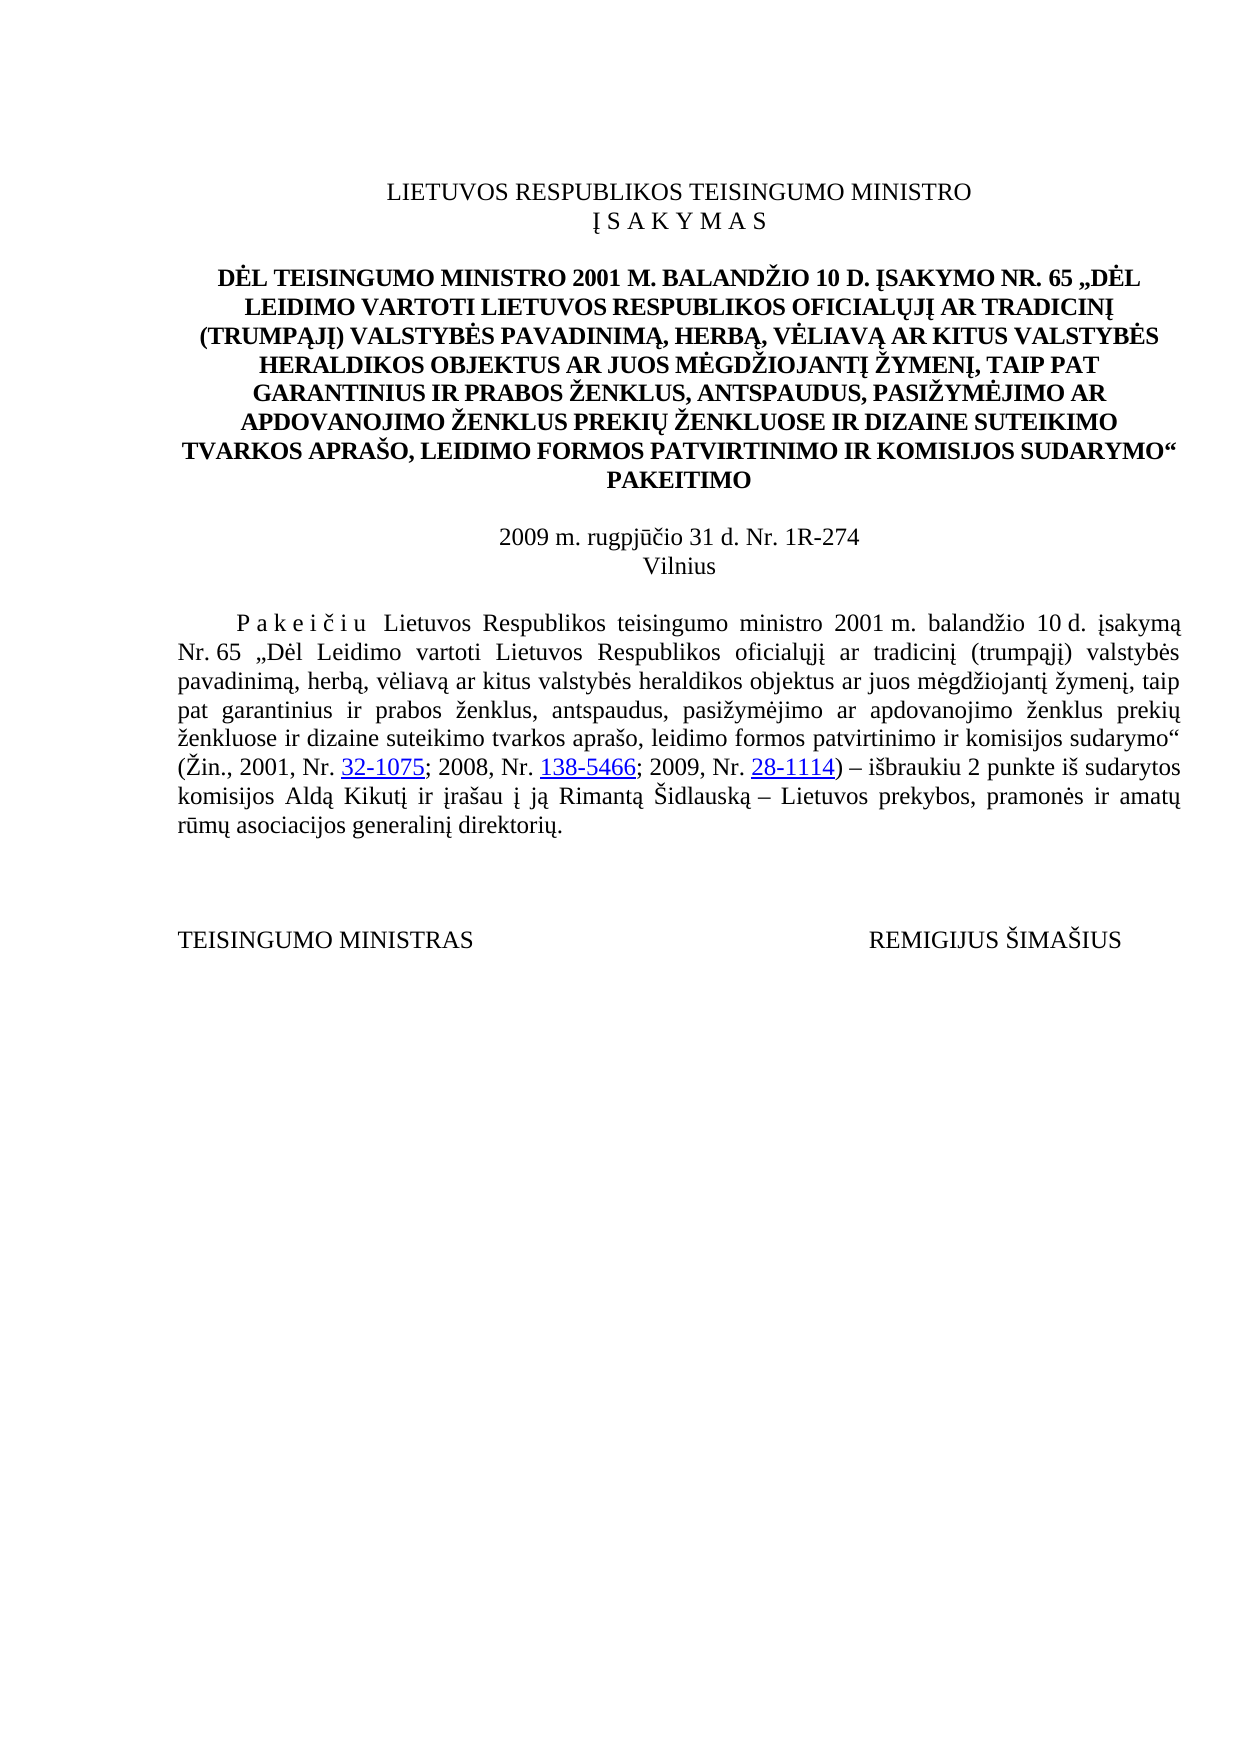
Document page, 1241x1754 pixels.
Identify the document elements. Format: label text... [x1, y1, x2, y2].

text LIETUVOS RESPUBLIKOS TEISINGUMO MINISTRO [177, 177, 1181, 206]
text Vilnius [177, 551, 1181, 580]
text Pakeičiu Lietuvos Respublikos teisingumo ministro 2001 m. balandžio 10 d. įsakymą Nr. 65 „Dėl Leidimo vartoti Lietuvos Respublikos oficialųjį ar tradicinį (trumpąjį) valstybės pavadinimą, herbą, vėliavą ar kitus valstybės heraldikos objektus ar juos mėgdžiojantį žymenį, taip pat garantinius ir prabos ženklus, antspaudus, pasižymėjimo ar apdovanojimo ženklus prekių ženkluose ir dizaine suteikimo tvarkos aprašo, leidimo formos patvirtinimo ir komisijos sudarymo“ (Žin., 2001, Nr. 32-1075; 2008, Nr. 138-5466; 2009, Nr. 28-1114) – išbraukiu 2 punkte iš sudarytos komisijos Aldą Kikutį ir įrašau į ją Rimantą Šidlauską – Lietuvos prekybos, pramonės ir amatų rūmų asociacijos generalinį direktorių. [177, 608, 1181, 838]
text ĮSAKYMAS [177, 206, 1181, 235]
text DĖL TEISINGUMO MINISTRO 2001 m. BALANDŽIO 10 d. ĮSAKYMO Nr. 65 „DĖL LEIDIMO VARTOTI LIETUVOS RESPUBLIKOS OFICIALŲJĮ AR TRADICINĮ (TRUMPĄJĮ) VALSTYBĖS PAVADINIMĄ, HERBĄ, VĖLIAVĄ AR KITUS VALSTYBĖS HERALDIKOS OBJEKTUS AR JUOS MĖGDŽIOJANTĮ ŽYMENĮ, TAIP PAT GARANTINIUS IR PRABOS ŽENKLUS, ANTSPAUDUS, PASIŽYMĖJIMO AR APDOVANOJIMO ŽENKLUS PREKIŲ ŽENKLUOSE IR DIZAINE SUTEIKIMO TVARKOS APRAŠO, LEIDIMO FORMOS PATVIRTINIMO IR KOMISIJOS SUDARYMO“ PAKEITIMO [177, 263, 1181, 493]
text 2009 m. rugpjūčio 31 d. Nr. 1R-274 [177, 522, 1181, 551]
text Teisingumo ministras Remigijus Šimašius [177, 925, 1181, 953]
